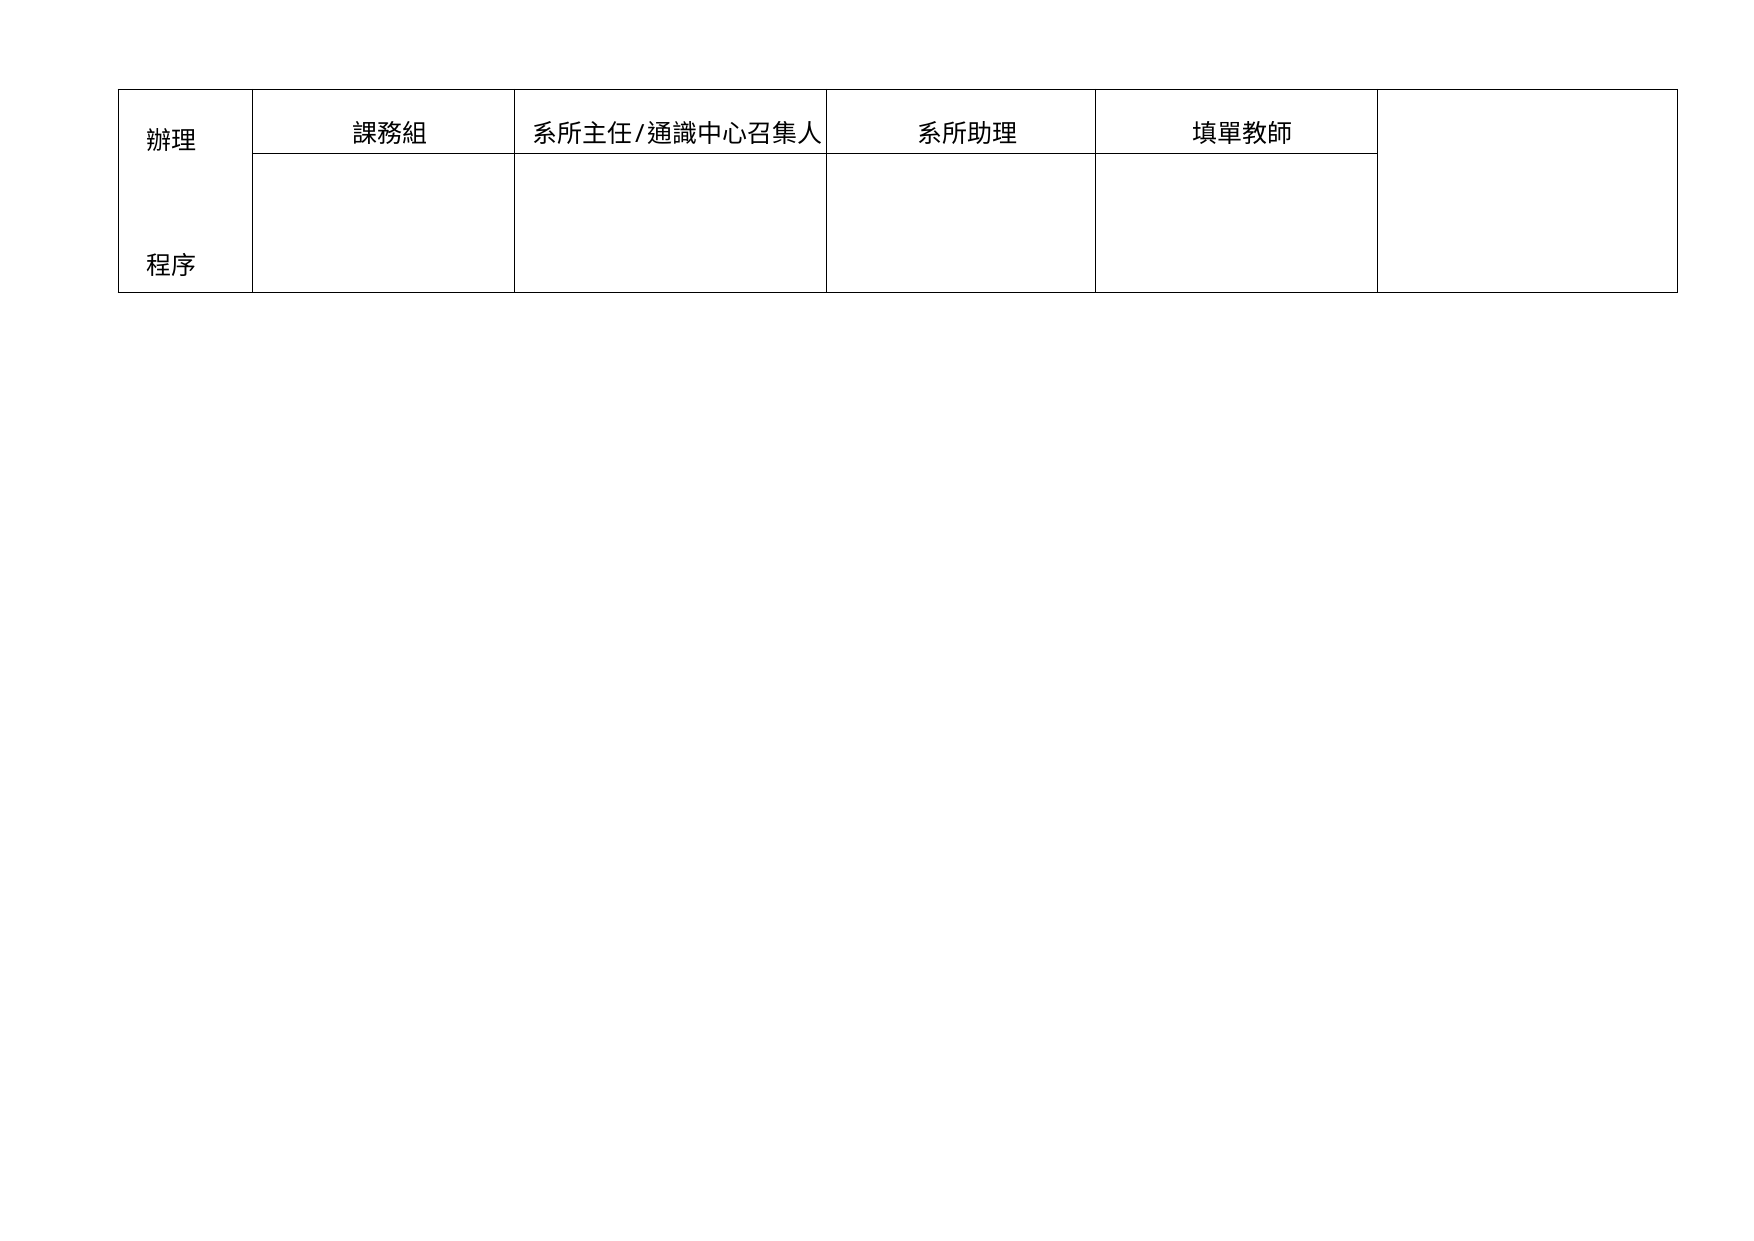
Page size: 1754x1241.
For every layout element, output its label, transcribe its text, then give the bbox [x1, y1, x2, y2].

table_cell 辦理 程序 [119, 90, 252, 292]
table_cell 系所助理 [827, 90, 1095, 153]
table_cell [1096, 154, 1377, 292]
table_cell [827, 154, 1095, 292]
table_cell [253, 154, 514, 292]
table_cell 課務組 [253, 90, 514, 153]
table_cell [515, 154, 826, 292]
table_cell [1378, 90, 1677, 292]
table_cell 填單教師 [1096, 90, 1377, 153]
table_cell 系所主任/通識中心召集人 [515, 90, 826, 153]
